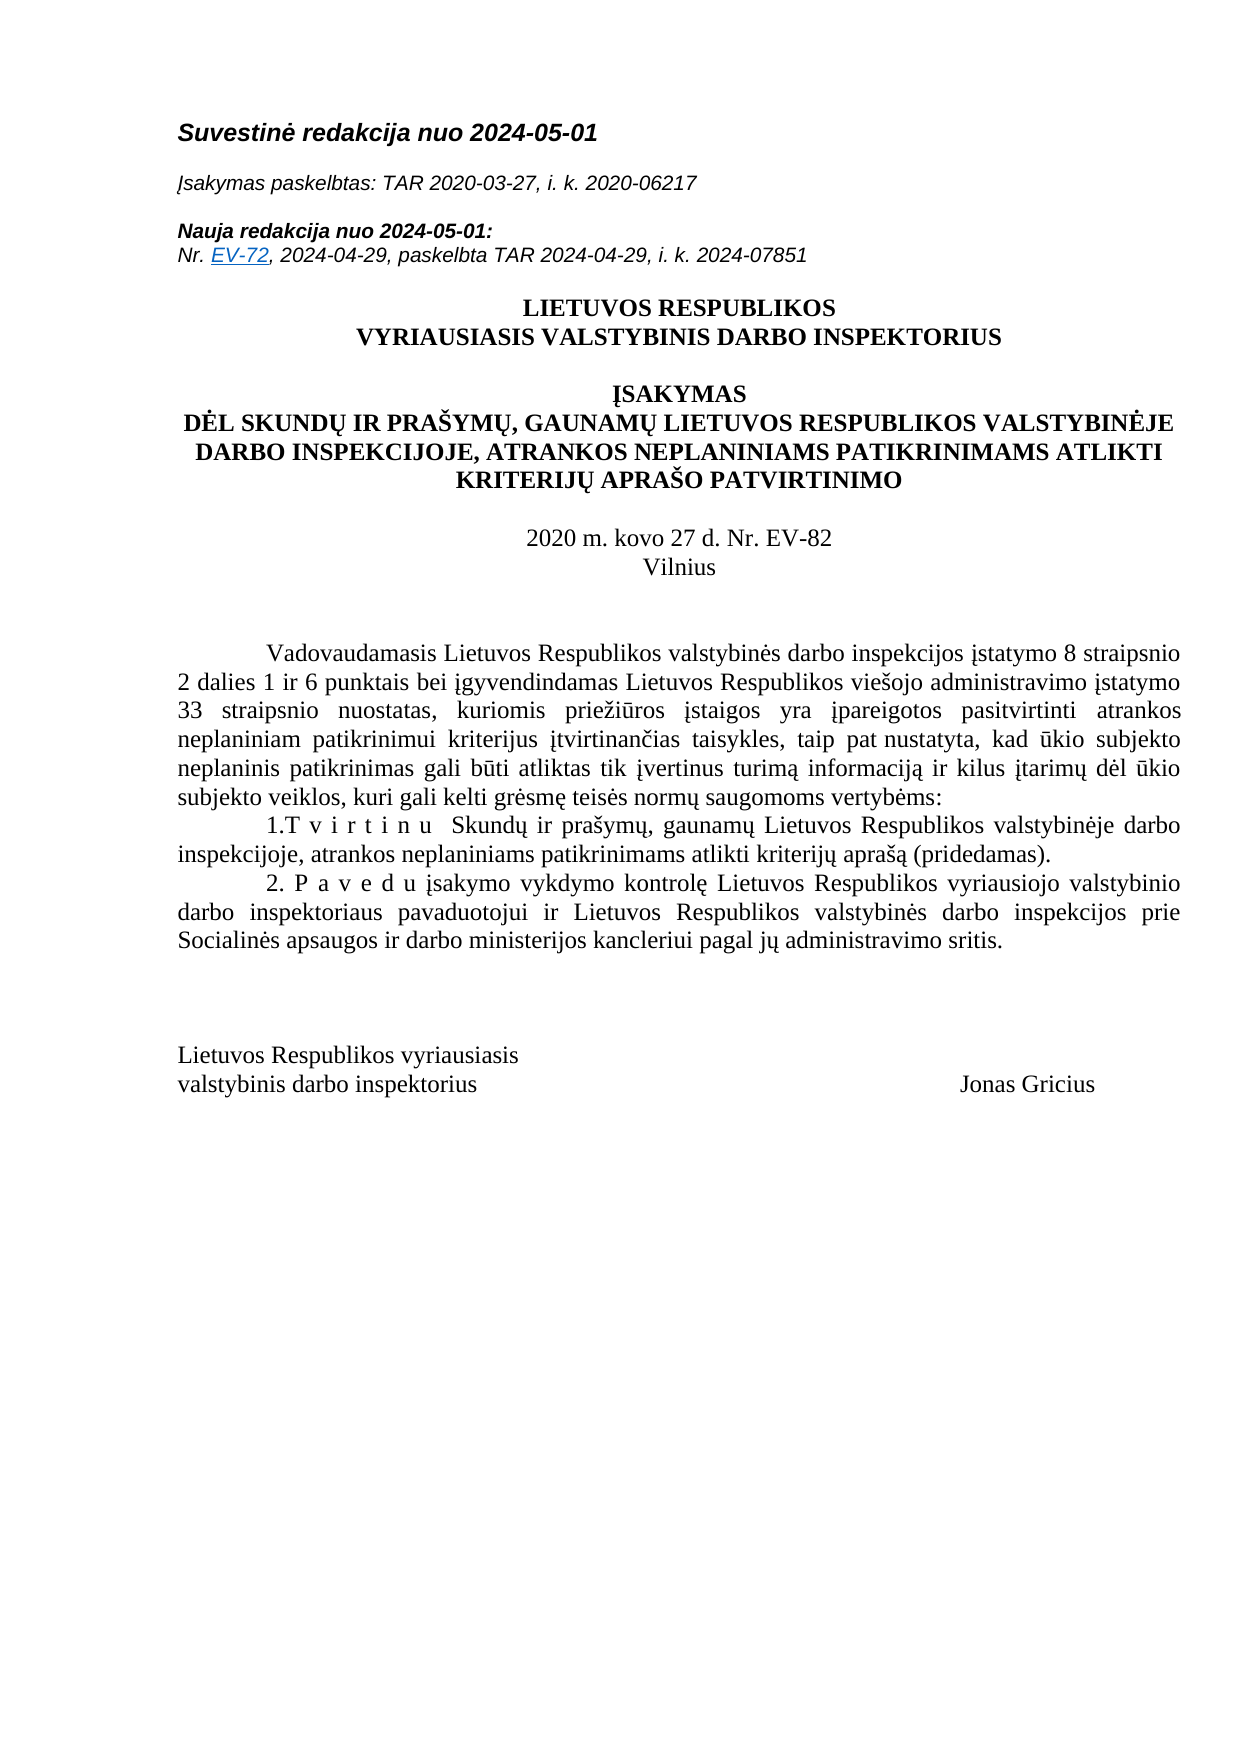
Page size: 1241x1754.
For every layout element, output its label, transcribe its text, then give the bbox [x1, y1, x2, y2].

text Nr. EV-72, 2024-04-29, paskelbta TAR 2024-04-29, i. k. 2024-07851 [177, 243, 1181, 267]
text DĖL SKUNDŲ IR PRAŠYMŲ, GAUNAMŲ LIETUVOS RESPUBLIKOS VALSTYBINĖJE DARBO INSPEKCIJOJE, ATRANKOS NEPLANINIAMS PATIKRINIMAMS ATLIKTI KRITERIJŲ APRAŠO PATVIRTINIMO [177, 408, 1181, 494]
text Įsakymas paskelbtas: TAR 2020-03-27, i. k. 2020-06217 [177, 171, 1181, 195]
text VYRIAUSIASIS VALSTYBINIS DARBO INSPEKTORIUS [177, 322, 1181, 351]
text 2020 m. kovo 27 d. Nr. EV-82 [177, 523, 1181, 552]
text Nauja redakcija nuo 2024-05-01: [177, 219, 1181, 243]
text 2. P a v e d u įsakymo vykdymo kontrolę Lietuvos Respublikos vyriausiojo valstybinio darbo inspektoriaus pavaduotojui ir Lietuvos Respublikos valstybinės darbo inspekcijos prie Socialinės apsaugos ir darbo ministerijos kancleriui pagal jų administravimo sritis. [177, 868, 1181, 954]
text 1.T v i r t i n u Skundų ir prašymų, gaunamų Lietuvos Respublikos valstybinėje darbo inspekcijoje, atrankos neplaniniams patikrinimams atlikti kriterijų aprašą (pridedamas). [177, 811, 1181, 868]
text valstybinis darbo inspektorius Jonas Gricius [177, 1069, 1181, 1098]
text Suvestinė redakcija nuo 2024-05-01 [177, 118, 1181, 147]
text Lietuvos Respublikos vyriausiasis [177, 1041, 1181, 1069]
text Vadovaudamasis Lietuvos Respublikos valstybinės darbo inspekcijos įstatymo 8 straipsnio 2 dalies 1 ir 6 punktais bei įgyvendindamas Lietuvos Respublikos viešojo administravimo įstatymo 33 straipsnio nuostatas, kuriomis priežiūros įstaigos yra įpareigotos pasitvirtinti atrankos neplaniniam patikrinimui kriterijus įtvirtinančias taisykles, taip pat nustatyta, kad ūkio subjekto neplaninis patikrinimas gali būti atliktas tik įvertinus turimą informaciją ir kilus įtarimų dėl ūkio subjekto veiklos, kuri gali kelti grėsmę teisės normų saugomoms vertybėms: [177, 638, 1181, 811]
text Vilnius [177, 552, 1181, 581]
text ĮSAKYMAS [177, 379, 1181, 408]
text LIETUVOS RESPUBLIKOS [177, 293, 1181, 322]
